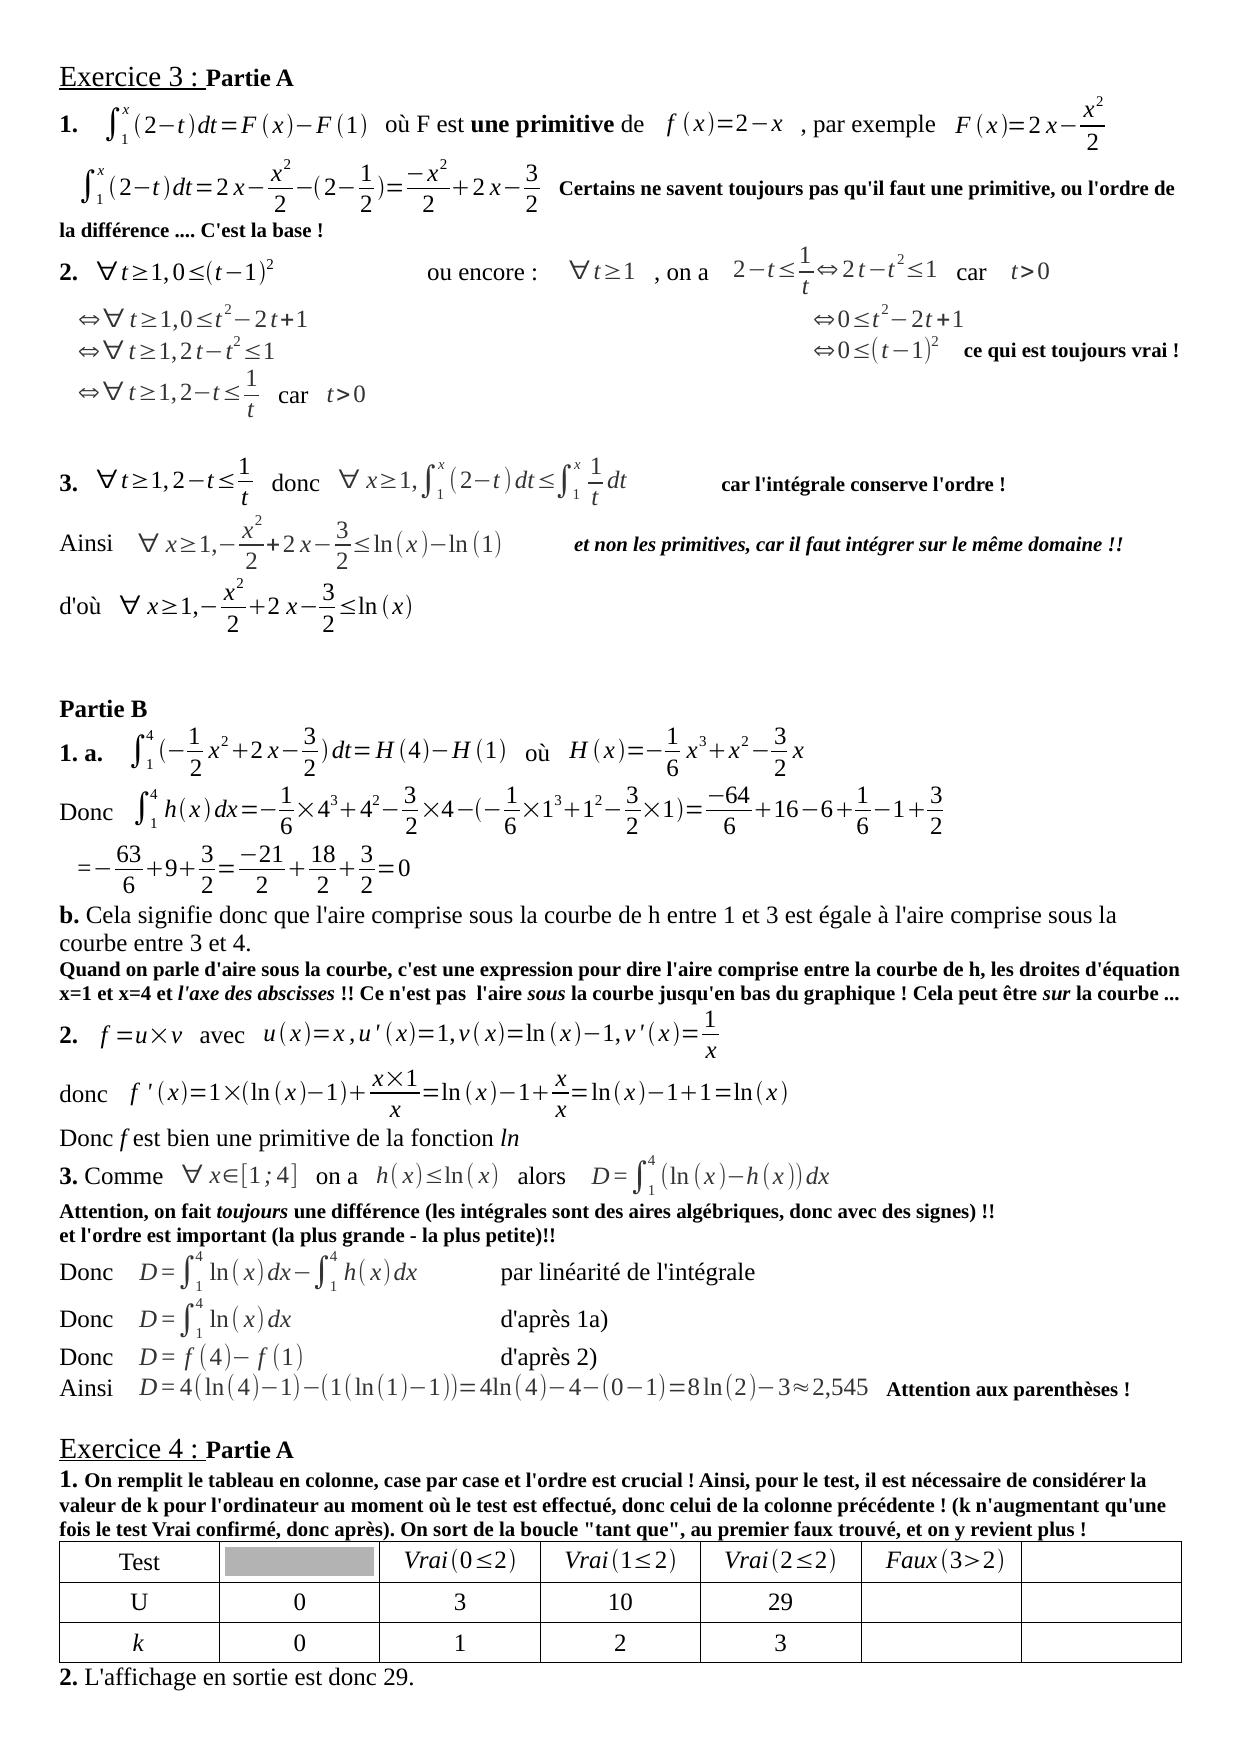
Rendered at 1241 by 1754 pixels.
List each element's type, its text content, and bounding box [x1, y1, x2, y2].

text 2.avec [59, 1005, 1181, 1064]
text 3. Commeon aalors [59, 1152, 1181, 1199]
text ce qui est toujours vrai ! [59, 332, 1181, 365]
table_header [541, 1542, 700, 1582]
table_cell U [60, 1583, 219, 1622]
table_header [1022, 1542, 1181, 1582]
table_cell 3 [380, 1583, 540, 1622]
text 2. ou encore : , on a car [59, 242, 1181, 301]
table_header [701, 1542, 861, 1582]
text b. Cela signifie donc que l'aire comprise sous la courbe de h entre 1 et 3 est égale à l'aire comprise sous la courbe entre 3 et 4. [59, 900, 1181, 957]
table_header Test [60, 1542, 219, 1582]
text Exercice 3 : Partie A [59, 59, 1181, 93]
table_cell [862, 1583, 1021, 1622]
table_cell 3 [701, 1623, 861, 1662]
table_header [862, 1542, 1021, 1582]
table_cell 1 [380, 1623, 540, 1662]
text Quand on parle d'aire sous la courbe, c'est une expression pour dire l'aire comprise entre la courbe de h, les droites d'équation x=1 et x=4 et l'axe des abscisses !! Ce n'est pas l'aire sous la courbe jusqu'en bas du graphique ! Cela peut être sur la courbe ... [59, 957, 1181, 1005]
text Attention, on fait toujours une différence (les intégrales sont des aires algébriques, donc avec des signes) !! [59, 1199, 1181, 1223]
table_cell [1022, 1623, 1181, 1662]
text car [59, 365, 1181, 424]
table_cell 0 [220, 1583, 379, 1622]
table_cell 2 [541, 1623, 700, 1662]
table_cell [862, 1623, 1021, 1662]
table_cell 29 [701, 1583, 861, 1622]
table_cell k [60, 1623, 219, 1662]
text Donc par linéarité de l'intégrale [59, 1247, 1181, 1294]
text 1. où F est une primitive de, par exemple [59, 93, 1181, 155]
table_header [220, 1542, 379, 1582]
table_cell 10 [541, 1583, 700, 1622]
text Donc f est bien une primitive de la fonction ln [59, 1123, 1181, 1152]
text donc [59, 1064, 1181, 1123]
text Certains ne savent toujours pas qu'il faut une primitive, ou l'ordre de la différence .... C'est la base ! [59, 155, 1181, 242]
text Donc [59, 782, 1181, 841]
text 3.donc car l'intégrale conserve l'ordre ! [59, 452, 1181, 512]
text Partie B [59, 694, 1181, 723]
table_cell [1022, 1583, 1181, 1622]
text 2. L'affichage en sortie est donc 29. [59, 1663, 1181, 1691]
text 1. On remplit le tableau en colonne, case par case et l'ordre est crucial ! Ainsi, pour le test, il est nécessaire de considérer la valeur de k pour l'ordinateur au moment où le test est effectué, donc celui de la colonne précédente ! (k n'augmentant qu'une fois le test Vrai confirmé, donc après). On sort de la boucle "tant que", au premier faux trouvé, et on y revient plus ! [59, 1464, 1181, 1541]
text Donc d'après 1a) [59, 1294, 1181, 1342]
text Exercice 4 : Partie A [59, 1431, 1181, 1464]
text Donc d'après 2) [59, 1342, 1181, 1372]
text et l'ordre est important (la plus grande - la plus petite)!! [59, 1223, 1181, 1247]
table_header [380, 1542, 540, 1582]
text 1. a. où [59, 723, 1181, 782]
text d'où [59, 574, 1181, 637]
text Ainsi Attention aux parenthèses ! [59, 1372, 1181, 1402]
table_cell 0 [220, 1623, 379, 1662]
text Ainsi et non les primitives, car il faut intégrer sur le même domaine !! [59, 512, 1181, 574]
